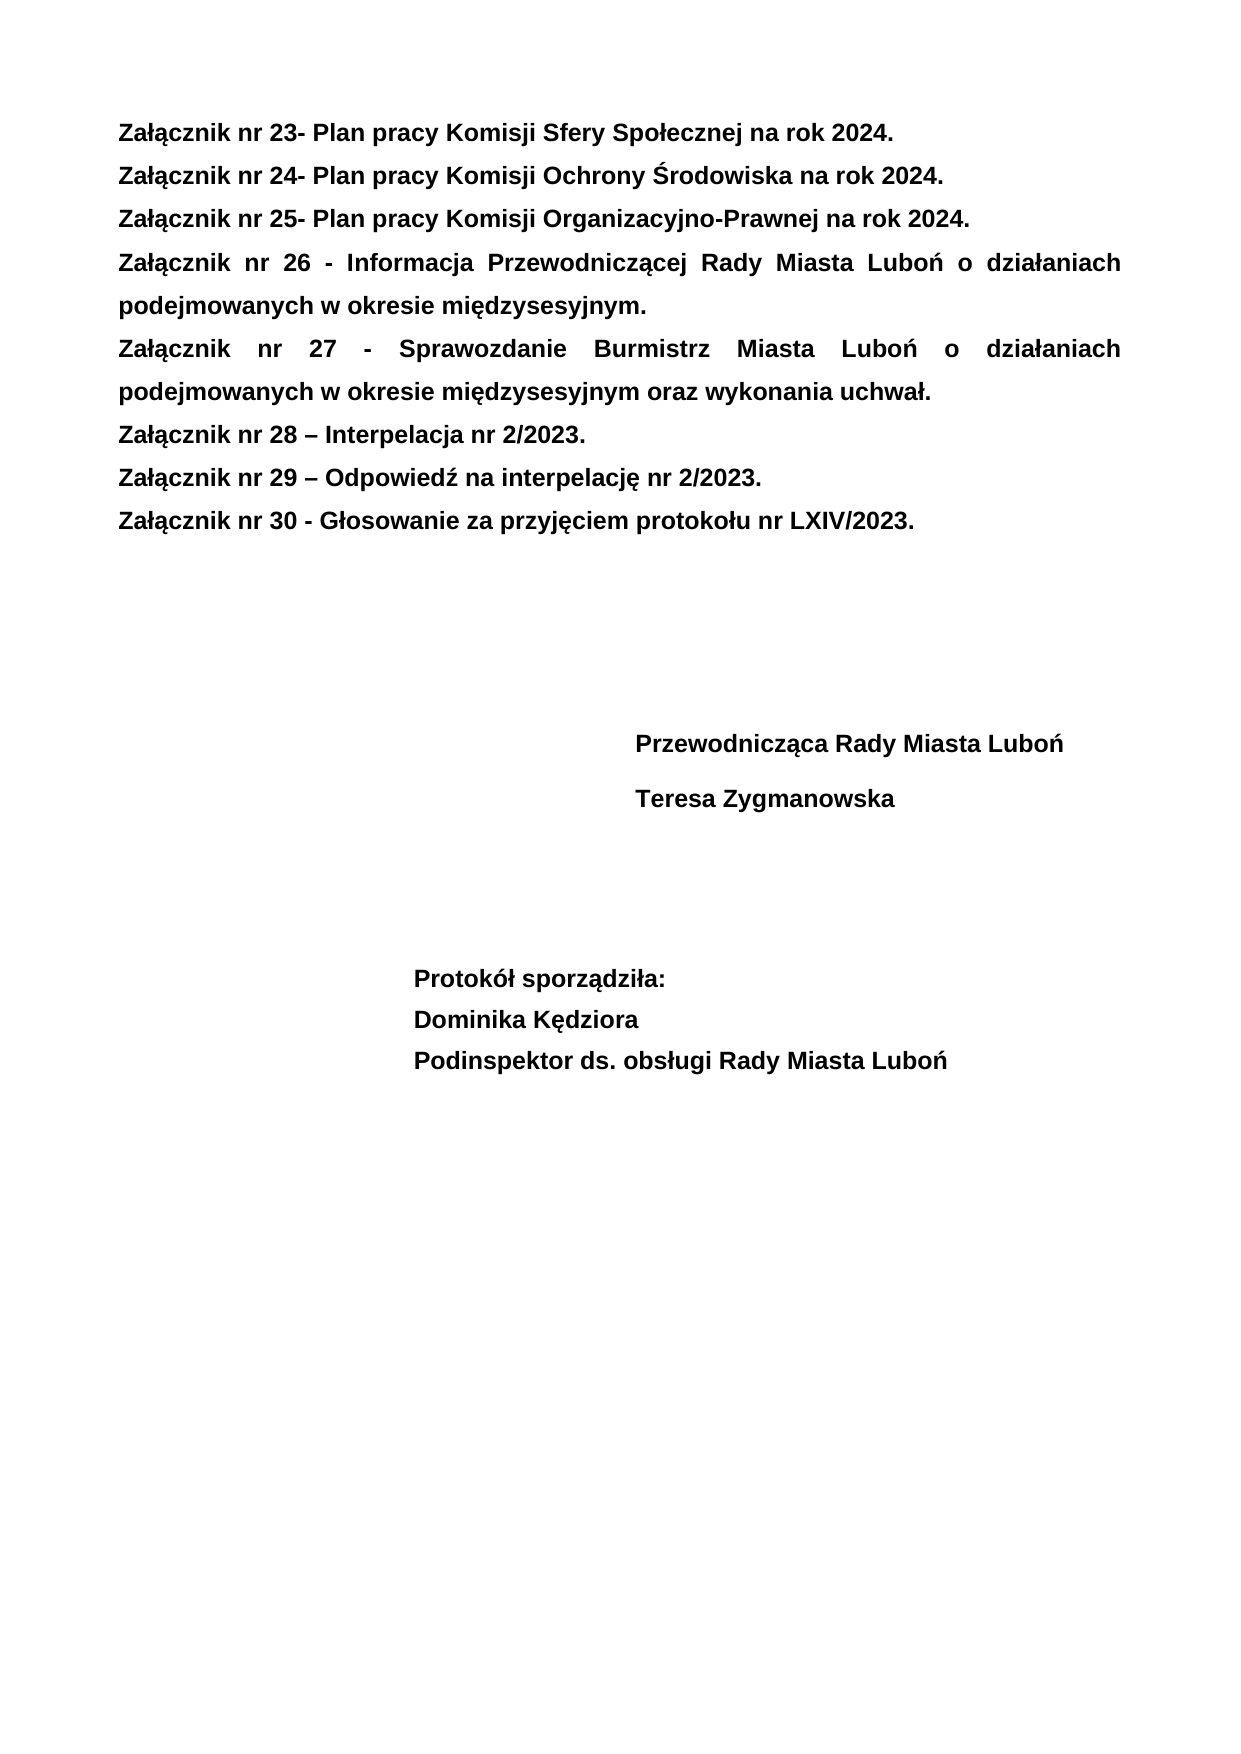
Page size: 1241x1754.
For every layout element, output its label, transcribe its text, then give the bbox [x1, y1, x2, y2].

text Załącznik nr 29 – Odpowiedź na interpelację nr 2/2023. [118, 463, 1122, 492]
text Przewodnicząca Rady Miasta Luboń [118, 729, 1122, 757]
text Podinspektor ds. obsługi Rady Miasta Luboń [413, 1046, 1122, 1075]
text Teresa Zygmanowska [118, 784, 1122, 813]
text Załącznik nr 23- Plan pracy Komisji Sfery Społecznej na rok 2024. [118, 118, 1122, 147]
text Dominika Kędziora [413, 1005, 1122, 1034]
text Załącznik nr 26 - Informacja Przewodniczącej Rady Miasta Luboń o działaniach podejmowanych w okresie międzysesyjnym. [118, 247, 1122, 319]
text Załącznik nr 28 – Interpelacja nr 2/2023. [118, 420, 1122, 449]
text Załącznik nr 25- Plan pracy Komisji Organizacyjno-Prawnej na rok 2024. [118, 204, 1122, 233]
text Załącznik nr 30 - Głosowanie za przyjęciem protokołu nr LXIV/2023. [118, 506, 1122, 535]
text Załącznik nr 24- Plan pracy Komisji Ochrony Środowiska na rok 2024. [118, 161, 1122, 190]
text Protokół sporządziła: [340, 964, 1122, 992]
text Załącznik nr 27 - Sprawozdanie Burmistrz Miasta Luboń o działaniach podejmowanych w okresie międzysesyjnym oraz wykonania uchwał. [118, 334, 1122, 406]
